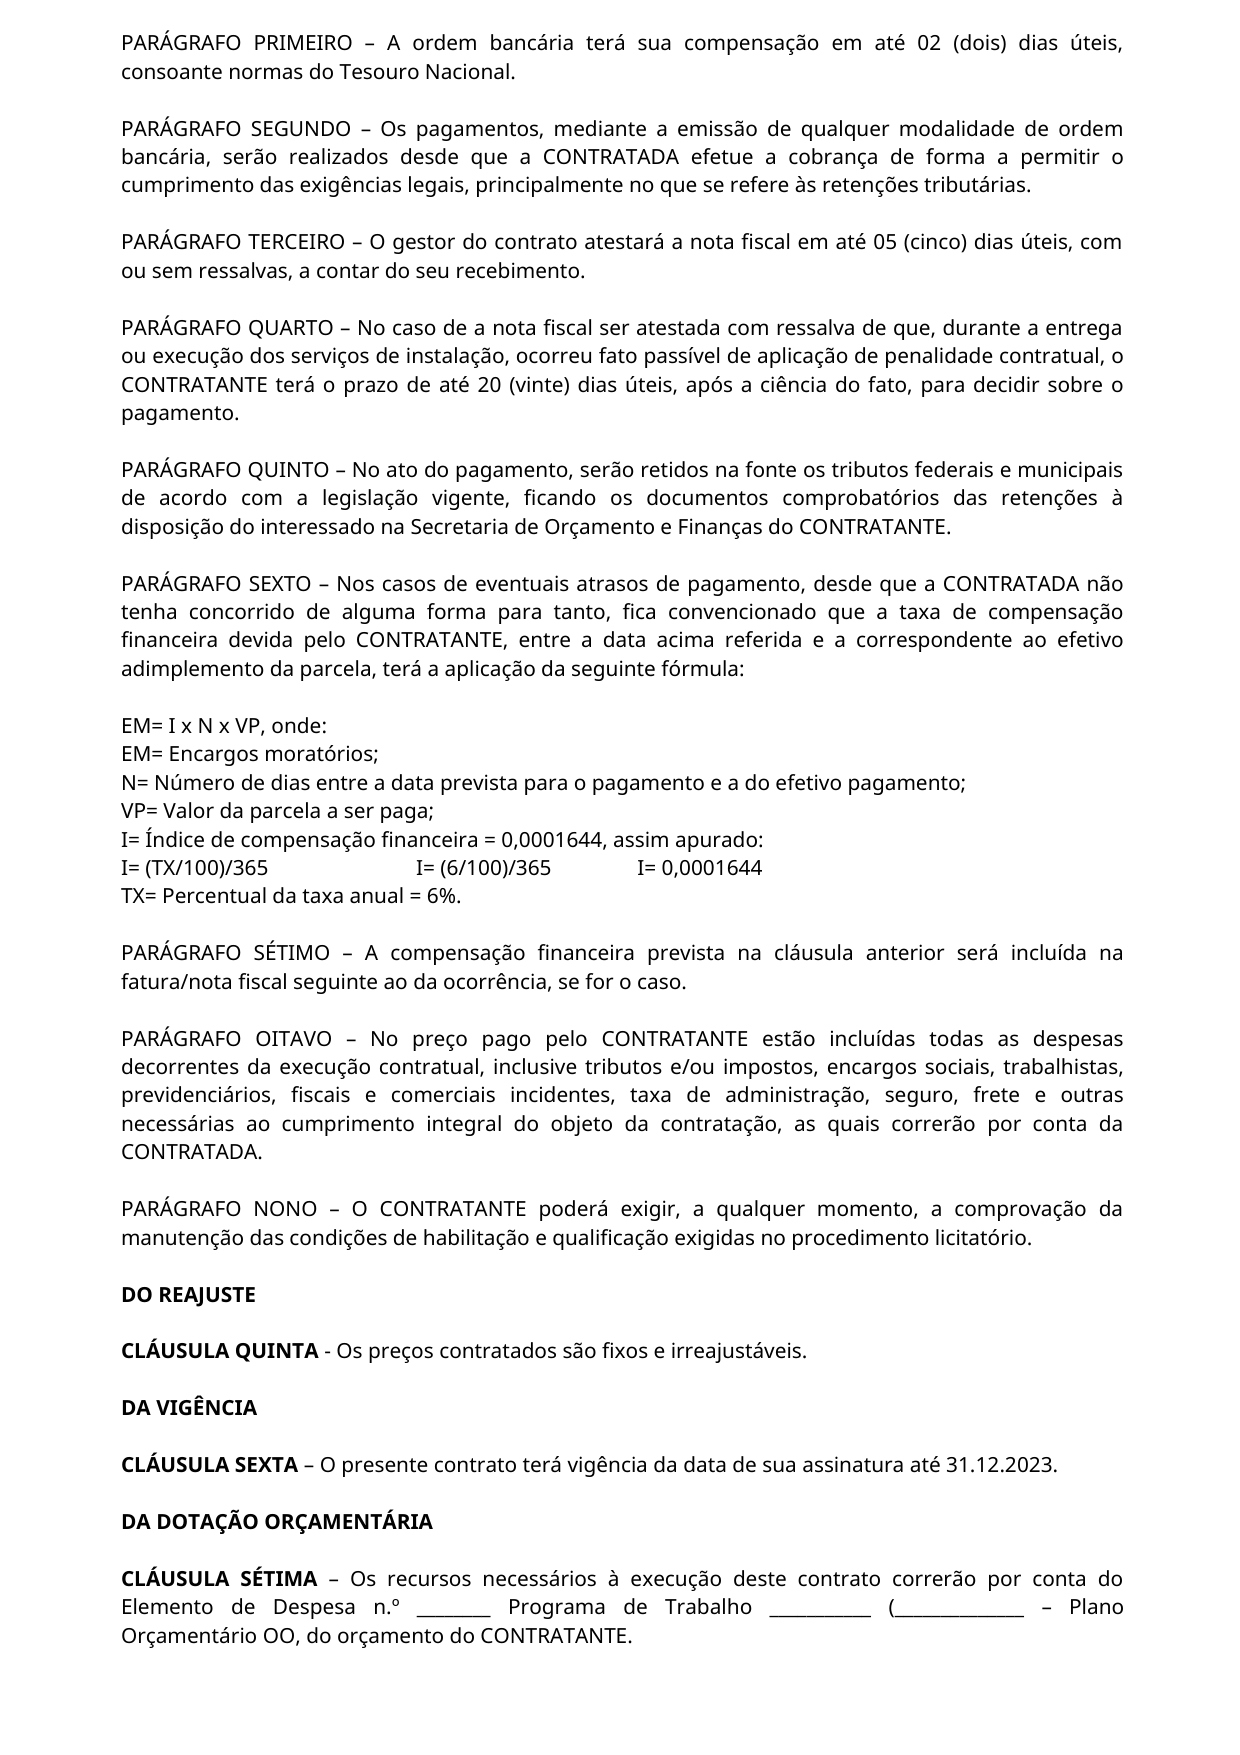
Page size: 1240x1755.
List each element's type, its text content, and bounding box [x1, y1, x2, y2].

text CLÁUSULA SÉTIMA – Os recursos necessários à execução deste contrato correrão por conta do Elemento de Despesa n.º ________ Programa de Trabalho ___________ (______________ – Plano Orçamentário OO, do orçamento do CONTRATANTE. [121, 1564, 1125, 1649]
text PARÁGRAFO OITAVO – No preço pago pelo CONTRATANTE estão incluídas todas as despesas decorrentes da execução contratual, inclusive tributos e/ou impostos, encargos sociais, trabalhistas, previdenciários, fiscais e comerciais incidentes, taxa de administração, seguro, frete e outras necessárias ao cumprimento integral do objeto da contratação, as quais correrão por conta da CONTRATADA. [121, 1024, 1125, 1166]
text I= Índice de compensação financeira = 0,0001644, assim apurado: [121, 825, 1125, 853]
text PARÁGRAFO SEGUNDO – Os pagamentos, mediante a emissão de qualquer modalidade de ordem bancária, serão realizados desde que a CONTRATADA efetue a cobrança de forma a permitir o cumprimento das exigências legais, principalmente no que se refere às retenções tributárias. [121, 114, 1125, 199]
text EM= I x N x VP, onde: [121, 711, 1125, 739]
text DA DOTAÇÃO ORÇAMENTÁRIA [121, 1507, 1125, 1536]
text EM= Encargos moratórios; [121, 739, 1125, 768]
text PARÁGRAFO QUARTO – No caso de a nota fiscal ser atestada com ressalva de que, durante a entrega ou execução dos serviços de instalação, ocorreu fato passível de aplicação de penalidade contratual, o CONTRATANTE terá o prazo de até 20 (vinte) dias úteis, após a ciência do fato, para decidir sobre o pagamento. [121, 313, 1125, 427]
text DO REAJUSTE [121, 1280, 1125, 1308]
text PARÁGRAFO QUINTO – No ato do pagamento, serão retidos na fonte os tributos federais e municipais de acordo com a legislação vigente, ficando os documentos comprobatórios das retenções à disposição do interessado na Secretaria de Orçamento e Finanças do CONTRATANTE. [121, 455, 1125, 540]
text PARÁGRAFO NONO – O CONTRATANTE poderá exigir, a qualquer momento, a comprovação da manutenção das condições de habilitação e qualificação exigidas no procedimento licitatório. [121, 1194, 1125, 1251]
text PARÁGRAFO PRIMEIRO – A ordem bancária terá sua compensação em até 02 (dois) dias úteis, consoante normas do Tesouro Nacional. [121, 28, 1125, 85]
text DA VIGÊNCIA [121, 1393, 1125, 1422]
text CLÁUSULA SEXTA – O presente contrato terá vigência da data de sua assinatura até 31.12.2023. [121, 1450, 1125, 1479]
text VP= Valor da parcela a ser paga; [121, 796, 1125, 825]
text PARÁGRAFO SEXTO – Nos casos de eventuais atrasos de pagamento, desde que a CONTRATADA não tenha concorrido de alguma forma para tanto, fica convencionado que a taxa de compensação financeira devida pelo CONTRATANTE, entre a data acima referida e a correspondente ao efetivo adimplemento da parcela, terá a aplicação da seguinte fórmula: [121, 569, 1125, 682]
text PARÁGRAFO SÉTIMO – A compensação financeira prevista na cláusula anterior será incluída na fatura/nota fiscal seguinte ao da ocorrência, se for o caso. [121, 938, 1125, 995]
text N= Número de dias entre a data prevista para o pagamento e a do efetivo pagamento; [121, 768, 1125, 796]
text PARÁGRAFO TERCEIRO – O gestor do contrato atestará a nota fiscal em até 05 (cinco) dias úteis, com ou sem ressalvas, a contar do seu recebimento. [121, 227, 1125, 284]
text I= (TX/100)/365 I= (6/100)/365 I= 0,0001644 [121, 853, 1125, 882]
text TX= Percentual da taxa anual = 6%. [121, 882, 1125, 910]
text CLÁUSULA QUINTA - Os preços contratados são fixos e irreajustáveis. [121, 1337, 1125, 1365]
